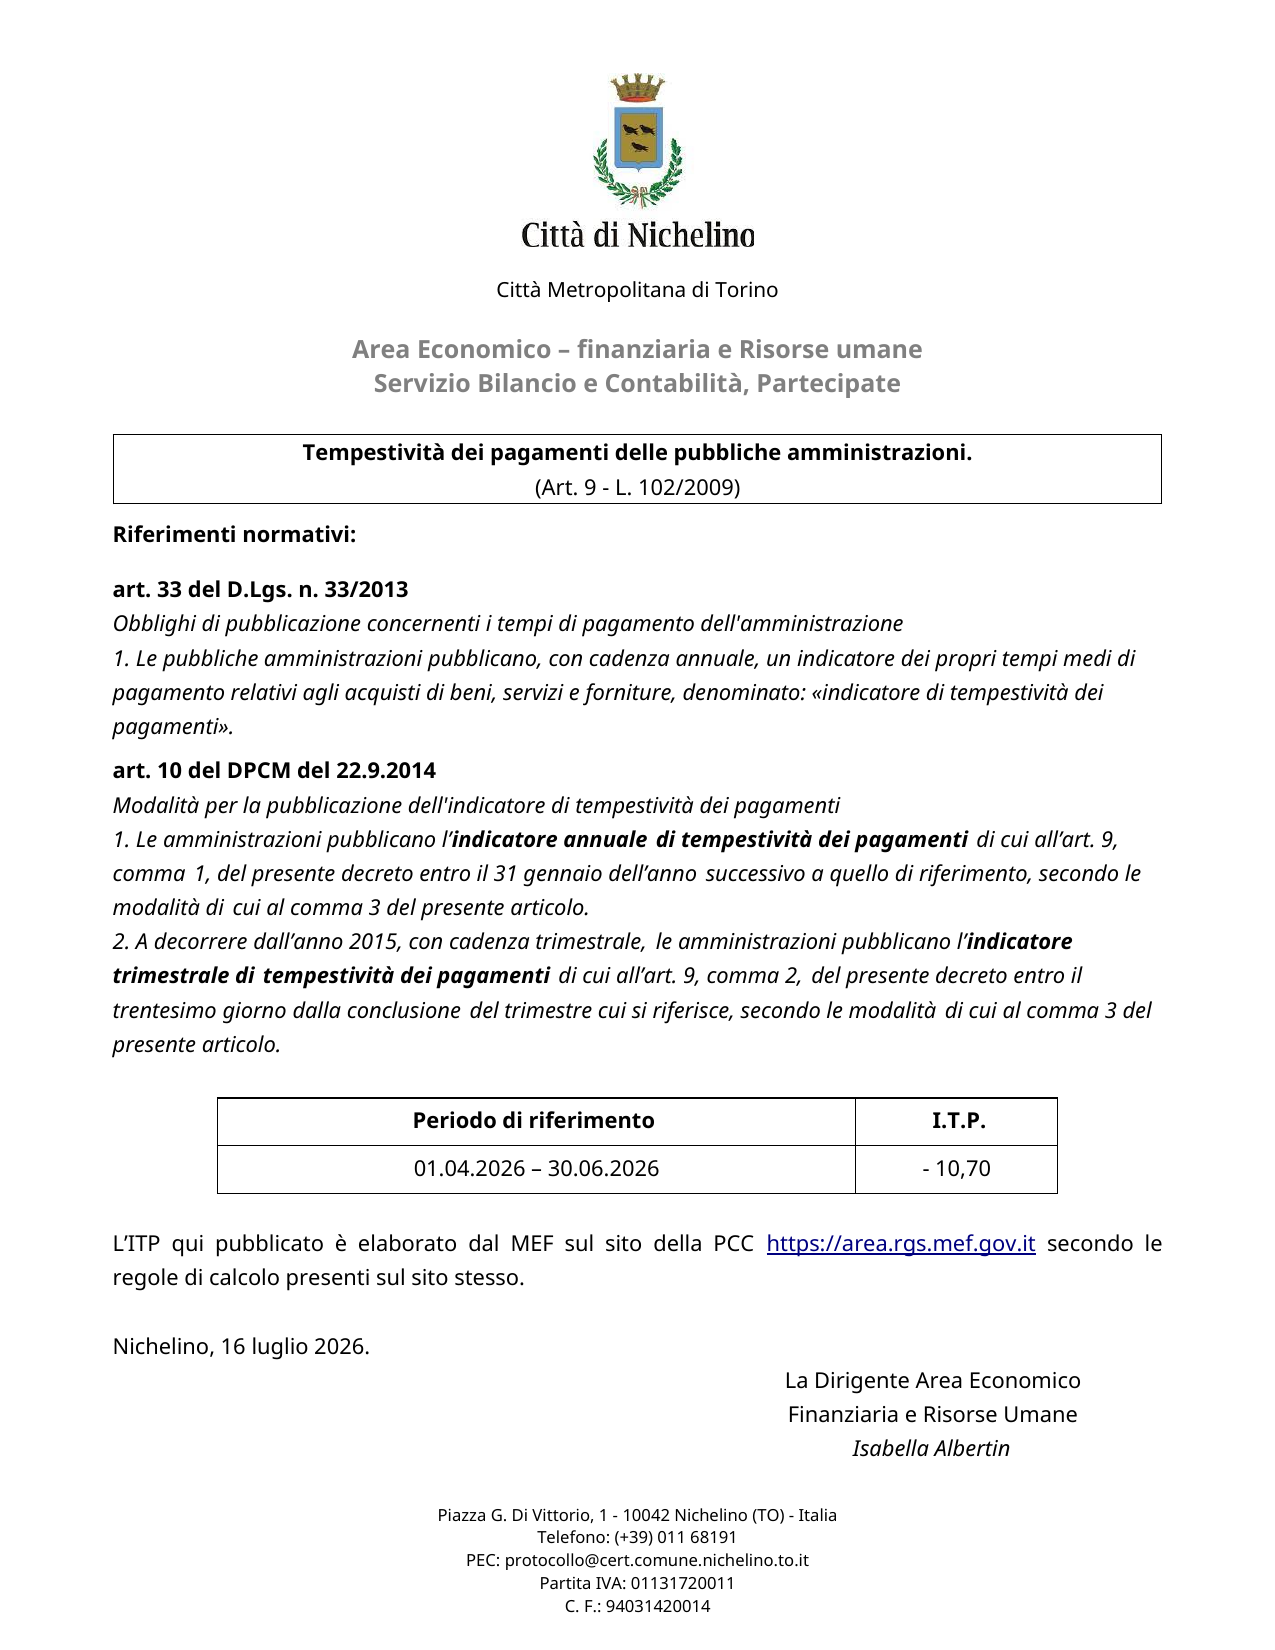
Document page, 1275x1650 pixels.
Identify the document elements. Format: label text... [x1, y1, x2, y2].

table_header I.T.P. [856, 1099, 1057, 1145]
text art. 10 del DPCM del 22.9.2014 [112, 756, 1162, 785]
text art. 33 del D.Lgs. n. 33/2013 Obblighi di pubblicazione concernenti i tempi di pagamento dell'amministrazione 1. Le pubbliche amministrazioni pubblicano, con cadenza annuale, un indicatore dei propri tempi medi di pagamento relativi agli acquisti di beni, servizi e forniture, denominato: «indicatore di tempestività dei pagamenti». [112, 574, 1162, 741]
text Nichelino, 16 luglio 2026. [112, 1331, 1162, 1360]
text Servizio Bilancio e Contabilità, Partecipate [112, 366, 1162, 400]
text Riferimenti normativi: [112, 519, 1162, 549]
table_cell - 10,70 [856, 1146, 1057, 1192]
text (Art. 9 - L. 102/2009) [114, 468, 1161, 503]
text 1. Le amministrazioni pubblicano l’indicatore annuale di tempestività dei pagamenti di cui all’art. 9, comma 1, del presente decreto entro il 31 gennaio dell’anno successivo a quello di riferimento, secondo le modalità di cui al comma 3 del presente articolo. 2. A decorrere dall’anno 2015, con cadenza trimestrale, le amministrazioni pubblicano l’indicatore trimestrale di tempestività dei pagamenti di cui all’art. 9, comma 2, del presente decreto entro il trentesimo giorno dalla conclusione del trimestre cui si riferisce, secondo le modalità di cui al comma 3 del presente articolo. [112, 824, 1162, 1059]
text Isabella Albertin [703, 1433, 1162, 1463]
text La Dirigente Area Economico [703, 1365, 1162, 1394]
table_header Periodo di riferimento [218, 1099, 855, 1145]
text Area Economico – finanziaria e Risorse umane [112, 332, 1162, 366]
table_cell 01.04.2026 – 30.06.2026 [218, 1146, 855, 1192]
text L’ITP qui pubblicato è elaborato dal MEF sul sito della PCC https://area.rgs.mef.gov.it secondo le regole di calcolo presenti sul sito stesso. [112, 1228, 1162, 1292]
text Tempestività dei pagamenti delle pubbliche amministrazioni. [114, 435, 1161, 467]
text Finanziaria e Risorse Umane [703, 1399, 1162, 1429]
text Modalità per la pubblicazione dell'indicatore di tempestività dei pagamenti [112, 790, 1162, 819]
